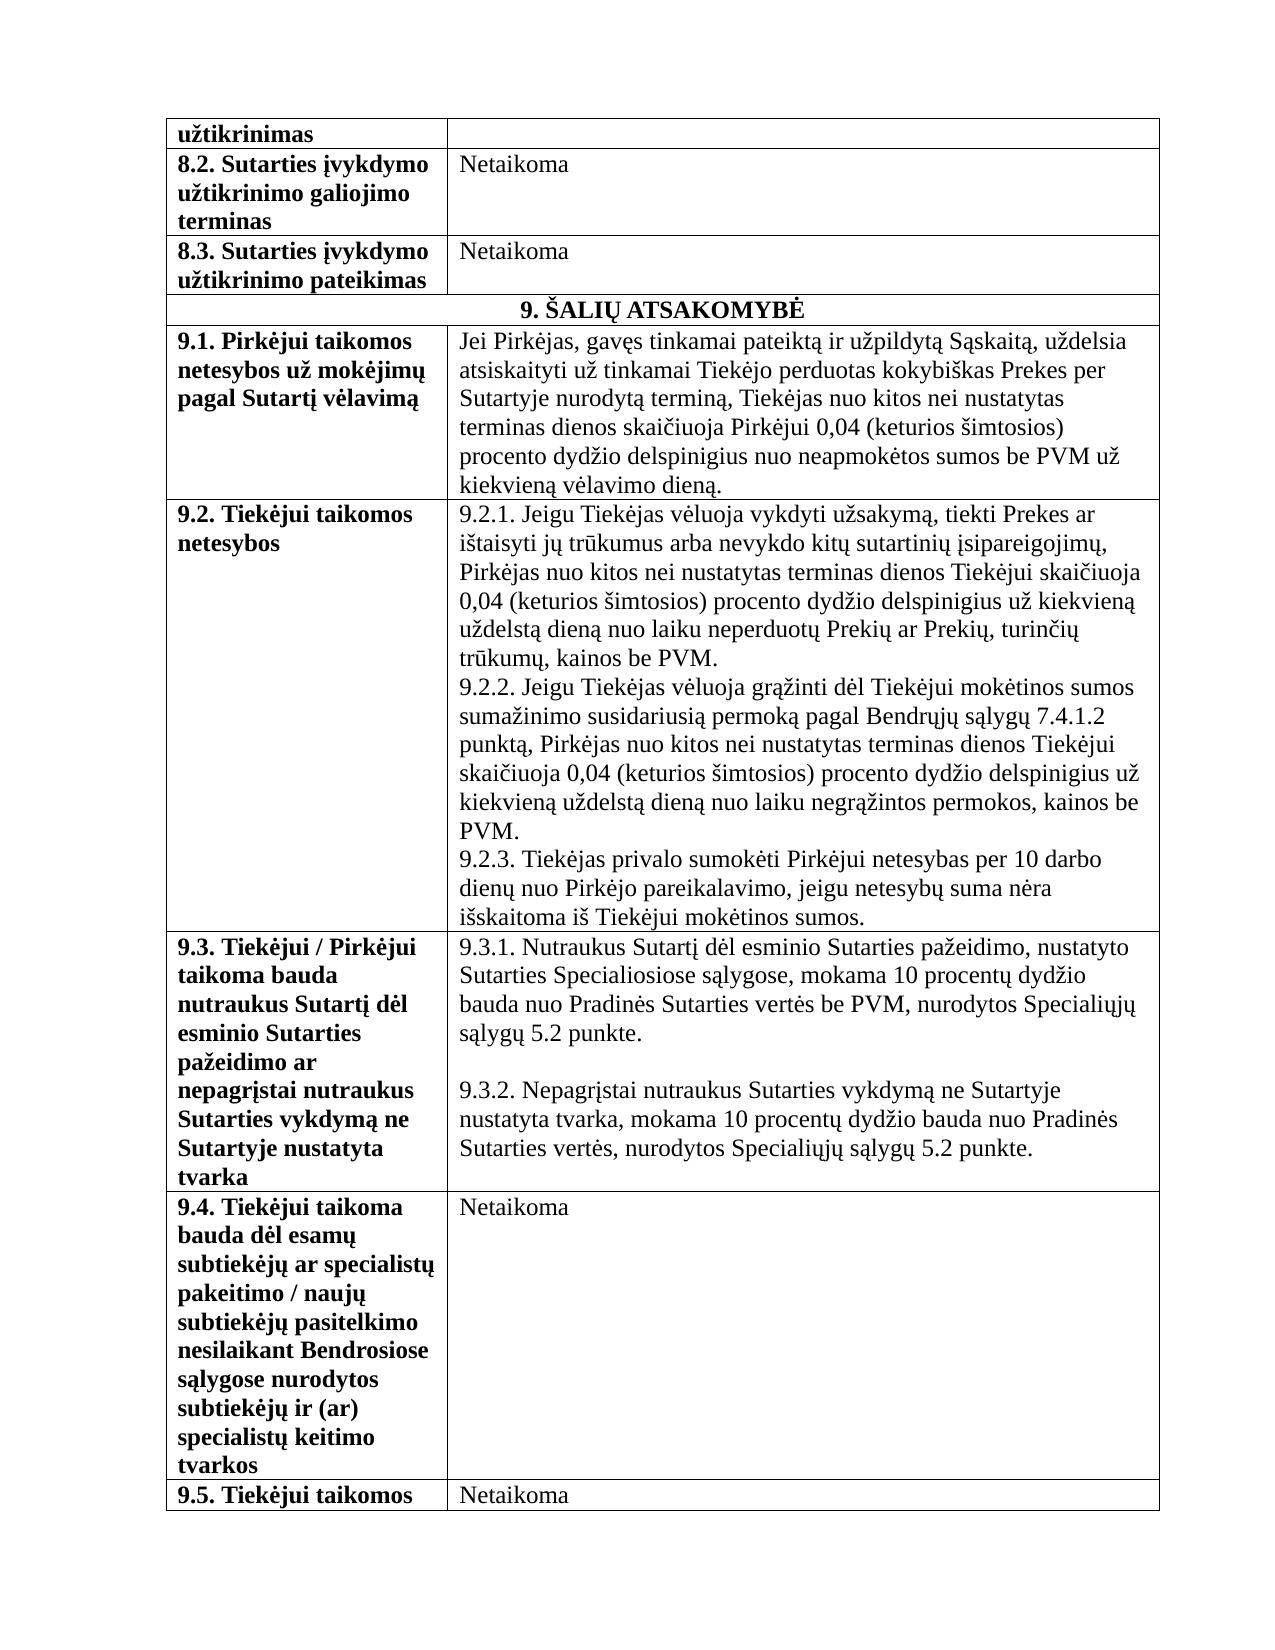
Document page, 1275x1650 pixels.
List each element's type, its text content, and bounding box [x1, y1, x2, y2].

table_cell Netaikoma [448, 236, 1159, 294]
table_cell 9.2.1. Jeigu Tiekėjas vėluoja vykdyti užsakymą, tiekti Prekes ar ištaisyti jų trūkumus arba nevykdo kitų sutartinių įsipareigojimų, Pirkėjas nuo kitos nei nustatytas terminas dienos Tiekėjui skaičiuoja 0,04 (keturios šimtosios) procento dydžio delspinigius už kiekvieną uždelstą dieną nuo laiku neperduotų Prekių ar Prekių, turinčių trūkumų, kainos be PVM. 9.2.2. Jeigu Tiekėjas vėluoja grąžinti dėl Tiekėjui mokėtinos sumos sumažinimo susidariusią permoką pagal Bendrųjų sąlygų 7.4.1.2 punktą, Pirkėjas nuo kitos nei nustatytas terminas dienos Tiekėjui skaičiuoja 0,04 (keturios šimtosios) procento dydžio delspinigius už kiekvieną uždelstą dieną nuo laiku negrąžintos permokos, kainos be PVM. 9.2.3. Tiekėjas privalo sumokėti Pirkėjui netesybas per 10 darbo dienų nuo Pirkėjo pareikalavimo, jeigu netesybų suma nėra išskaitoma iš Tiekėjui mokėtinos sumos. [448, 500, 1159, 931]
table_cell Jei Pirkėjas, gavęs tinkamai pateiktą ir užpildytą Sąskaitą, uždelsia atsiskaityti už tinkamai Tiekėjo perduotas kokybiškas Prekes per Sutartyje nurodytą terminą, Tiekėjas nuo kitos nei nustatytas terminas dienos skaičiuoja Pirkėjui 0,04 (keturios šimtosios) procento dydžio delspinigius nuo neapmokėtos sumos be PVM už kiekvieną vėlavimo dieną. [448, 326, 1159, 498]
table_cell Netaikoma [448, 1480, 1159, 1510]
table_cell [448, 119, 1159, 148]
table_cell 9.3. Tiekėjui / Pirkėjui taikoma bauda nutraukus Sutartį dėl esminio Sutarties pažeidimo ar nepagrįstai nutraukus Sutarties vykdymą ne Sutartyje nustatyta tvarka [167, 932, 447, 1191]
table_cell 9.4. Tiekėjui taikoma bauda dėl esamų subtiekėjų ar specialistų pakeitimo / naujų subtiekėjų pasitelkimo nesilaikant Bendrosiose sąlygose nurodytos subtiekėjų ir (ar) specialistų keitimo tvarkos [167, 1192, 447, 1479]
table_cell Netaikoma [448, 1192, 1159, 1479]
table_cell 8.2. Sutarties įvykdymo užtikrinimo galiojimo terminas [167, 149, 447, 235]
table_cell užtikrinimas [167, 119, 447, 148]
table_cell Netaikoma [448, 149, 1159, 235]
table_cell 8.3. Sutarties įvykdymo užtikrinimo pateikimas [167, 236, 447, 294]
table_cell 9.5. Tiekėjui taikomos [167, 1480, 447, 1510]
table_cell 9.2. Tiekėjui taikomos netesybos [167, 500, 447, 931]
table_cell 9.3.1. Nutraukus Sutartį dėl esminio Sutarties pažeidimo, nustatyto Sutarties Specialiosiose sąlygose, mokama 10 procentų dydžio bauda nuo Pradinės Sutarties vertės be PVM, nurodytos Specialiųjų sąlygų 5.2 punkte. 9.3.2. Nepagrįstai nutraukus Sutarties vykdymą ne Sutartyje nustatyta tvarka, mokama 10 procentų dydžio bauda nuo Pradinės Sutarties vertės, nurodytos Specialiųjų sąlygų 5.2 punkte. [448, 932, 1159, 1191]
table_cell 9.1. Pirkėjui taikomos netesybos už mokėjimų pagal Sutartį vėlavimą [167, 326, 447, 498]
table_cell 9. ŠALIŲ ATSAKOMYBĖ [167, 295, 1159, 325]
